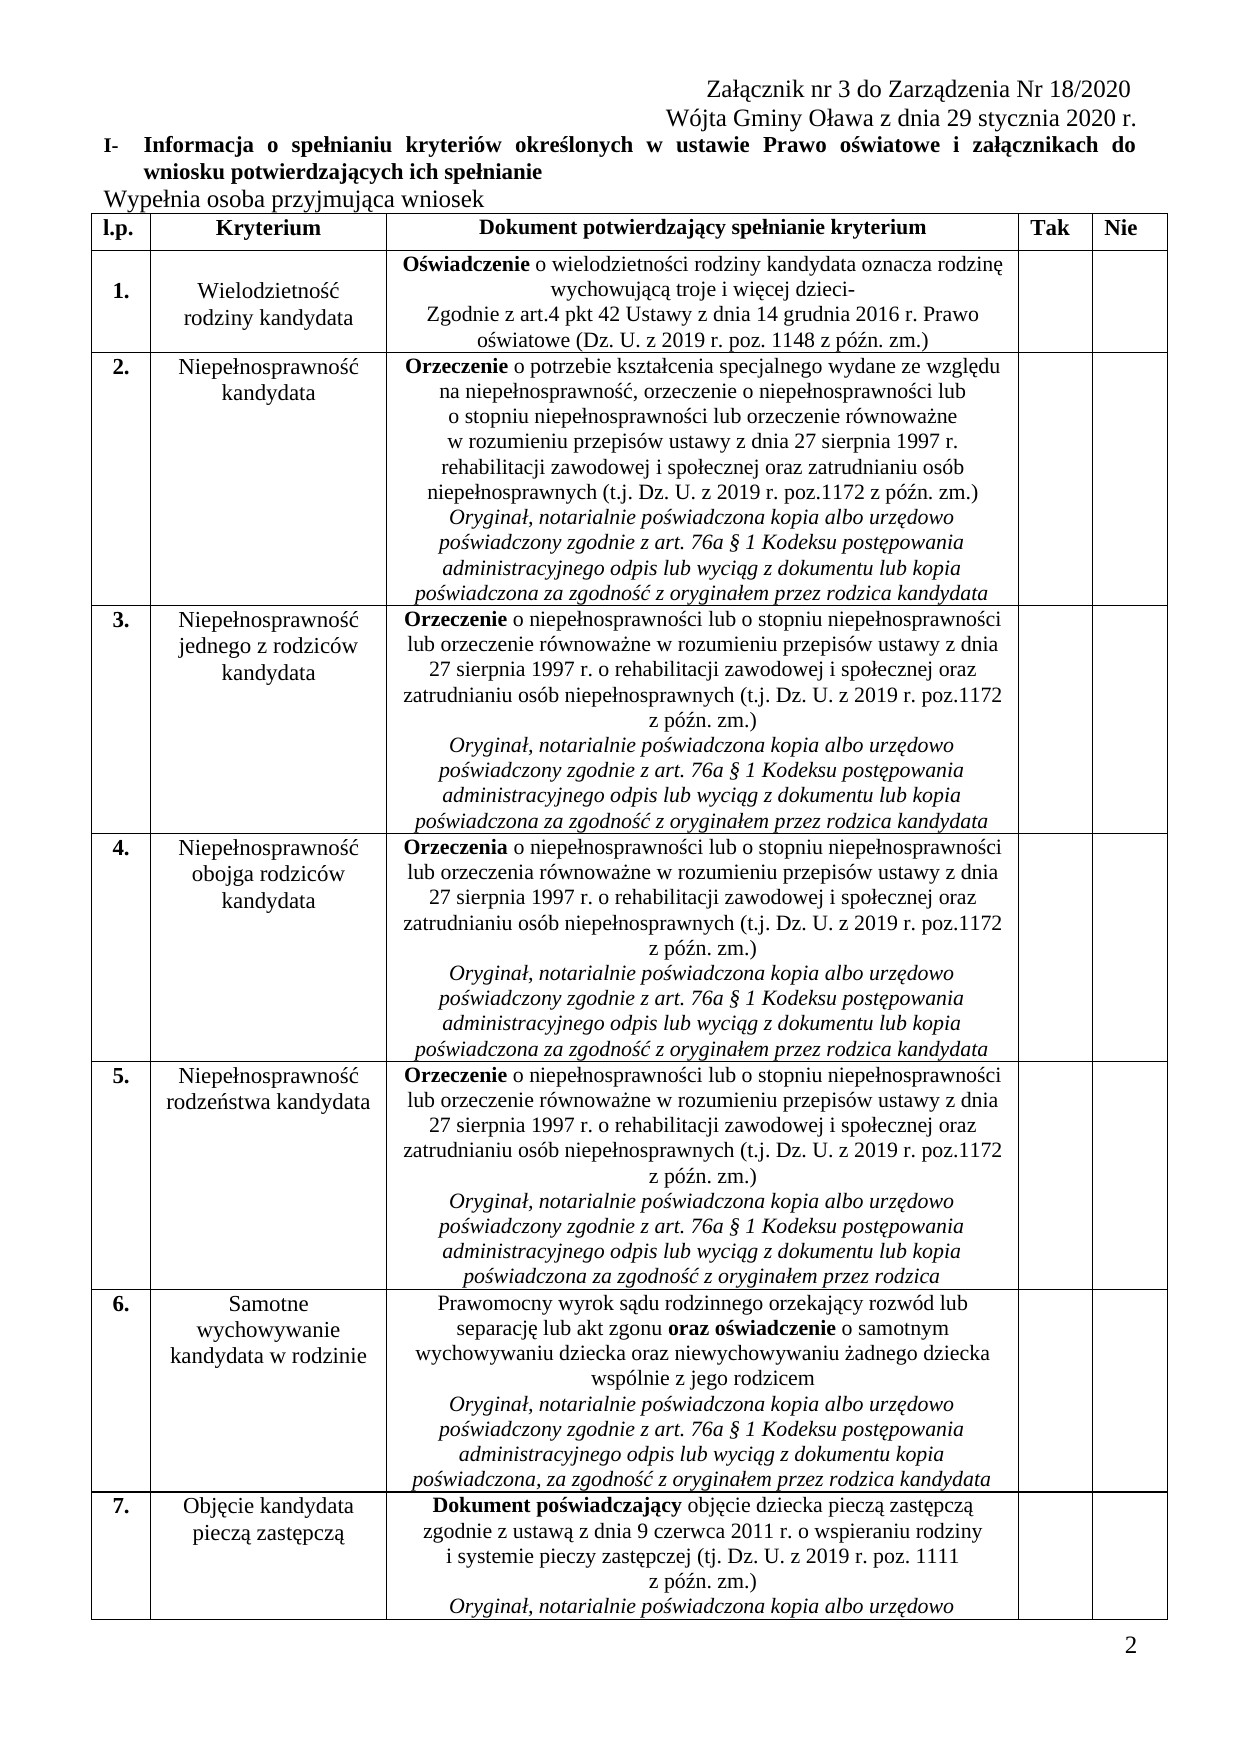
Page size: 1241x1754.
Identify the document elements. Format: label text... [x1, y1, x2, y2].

table_cell Orzeczenia o niepełnosprawności lub o stopniu niepełnosprawności lub orzeczenia równoważne w rozumieniu przepisów ustawy z dnia 27 sierpnia 1997 r. o rehabilitacji zawodowej i społecznej oraz zatrudnianiu osób niepełnosprawnych (t.j. Dz. U. z 2019 r. poz.1172 z późn. zm.) Oryginał, notarialnie poświadczona kopia albo urzędowo poświadczony zgodnie z art. 76a § 1 Kodeksu postępowania administracyjnego odpis lub wyciąg z dokumentu lub kopia poświadczona za zgodność z oryginałem przez rodzica kandydata [387, 834, 1018, 1061]
table_header Tak [1019, 214, 1092, 250]
table_cell [1019, 1062, 1092, 1289]
table_cell [1019, 251, 1092, 352]
table_cell [1093, 353, 1167, 605]
table_cell [1019, 834, 1092, 1061]
table_cell [1093, 606, 1167, 833]
table_cell 3. [92, 606, 150, 833]
table_cell Prawomocny wyrok sądu rodzinnego orzekający rozwód lub separację lub akt zgonu oraz oświadczenie o samotnym wychowywaniu dziecka oraz niewychowywaniu żadnego dziecka wspólnie z jego rodzicem Oryginał, notarialnie poświadczona kopia albo urzędowo poświadczony zgodnie z art. 76a § 1 Kodeksu postępowania administracyjnego odpis lub wyciąg z dokumentu kopia poświadczona, za zgodność z oryginałem przez rodzica kandydata [387, 1290, 1018, 1491]
table_cell Orzeczenie o niepełnosprawności lub o stopniu niepełnosprawności lub orzeczenie równoważne w rozumieniu przepisów ustawy z dnia 27 sierpnia 1997 r. o rehabilitacji zawodowej i społecznej oraz zatrudnianiu osób niepełnosprawnych (t.j. Dz. U. z 2019 r. poz.1172 z późn. zm.) Oryginał, notarialnie poświadczona kopia albo urzędowo poświadczony zgodnie z art. 76a § 1 Kodeksu postępowania administracyjnego odpis lub wyciąg z dokumentu lub kopia poświadczona za zgodność z oryginałem przez rodzica kandydata [387, 606, 1018, 833]
table_cell Wielodzietność rodziny kandydata [151, 251, 386, 352]
table_cell Orzeczenie o potrzebie kształcenia specjalnego wydane ze względu na niepełnosprawność, orzeczenie o niepełnosprawności lub o stopniu niepełnosprawności lub orzeczenie równoważne w rozumieniu przepisów ustawy z dnia 27 sierpnia 1997 r. rehabilitacji zawodowej i społecznej oraz zatrudnianiu osób niepełnosprawnych (t.j. Dz. U. z 2019 r. poz.1172 z późn. zm.) Oryginał, notarialnie poświadczona kopia albo urzędowo poświadczony zgodnie z art. 76a § 1 Kodeksu postępowania administracyjnego odpis lub wyciąg z dokumentu lub kopia poświadczona za zgodność z oryginałem przez rodzica kandydata [387, 353, 1018, 605]
table_cell 5. [92, 1062, 150, 1289]
text Wypełnia osoba przyjmująca wniosek [103, 184, 1137, 213]
table_cell Niepełnosprawność kandydata [151, 353, 386, 605]
subtitle Informacja o spełnianiu kryteriów określonych w ustawie Prawo oświatowe i załącznikach do wniosku potwierdzających ich spełnianie [103, 131, 1137, 184]
table_cell 1. [92, 251, 150, 352]
table_header Nie [1093, 214, 1167, 250]
table_cell [1093, 1290, 1167, 1491]
table_cell 7. [92, 1493, 150, 1618]
table_cell Objęcie kandydata pieczą zastępczą [151, 1493, 386, 1618]
table_cell Niepełnosprawność obojga rodziców kandydata [151, 834, 386, 1061]
table_cell Dokument poświadczający objęcie dziecka pieczą zastępczą zgodnie z ustawą z dnia 9 czerwca 2011 r. o wspieraniu rodziny i systemie pieczy zastępczej (tj. Dz. U. z 2019 r. poz. 1111 z późn. zm.) Oryginał, notarialnie poświadczona kopia albo urzędowo [387, 1493, 1018, 1618]
table_cell [1019, 1493, 1092, 1618]
table_cell [1019, 1290, 1092, 1491]
table_cell Niepełnosprawność jednego z rodziców kandydata [151, 606, 386, 833]
table_cell [1093, 1493, 1167, 1618]
table_cell 2. [92, 353, 150, 605]
table_cell [1019, 353, 1092, 605]
table_cell 6. [92, 1290, 150, 1491]
table_cell Samotne wychowywanie kandydata w rodzinie [151, 1290, 386, 1491]
table_cell [1093, 251, 1167, 352]
table_cell [1019, 606, 1092, 833]
table_cell Niepełnosprawność rodzeństwa kandydata [151, 1062, 386, 1289]
table_header Dokument potwierdzający spełnianie kryterium [387, 214, 1018, 250]
table_header Kryterium [151, 214, 386, 250]
table_cell Orzeczenie o niepełnosprawności lub o stopniu niepełnosprawności lub orzeczenie równoważne w rozumieniu przepisów ustawy z dnia 27 sierpnia 1997 r. o rehabilitacji zawodowej i społecznej oraz zatrudnianiu osób niepełnosprawnych (t.j. Dz. U. z 2019 r. poz.1172 z późn. zm.) Oryginał, notarialnie poświadczona kopia albo urzędowo poświadczony zgodnie z art. 76a § 1 Kodeksu postępowania administracyjnego odpis lub wyciąg z dokumentu lub kopia poświadczona za zgodność z oryginałem przez rodzica [387, 1062, 1018, 1289]
table_header l.p. [92, 214, 150, 250]
table_cell 4. [92, 834, 150, 1061]
table_cell [1093, 1062, 1167, 1289]
table_cell [1093, 834, 1167, 1061]
table_cell Oświadczenie o wielodzietności rodziny kandydata oznacza rodzinę wychowującą troje i więcej dzieci- Zgodnie z art.4 pkt 42 Ustawy z dnia 14 grudnia 2016 r. Prawo oświatowe (Dz. U. z 2019 r. poz. 1148 z późn. zm.) [387, 251, 1018, 352]
